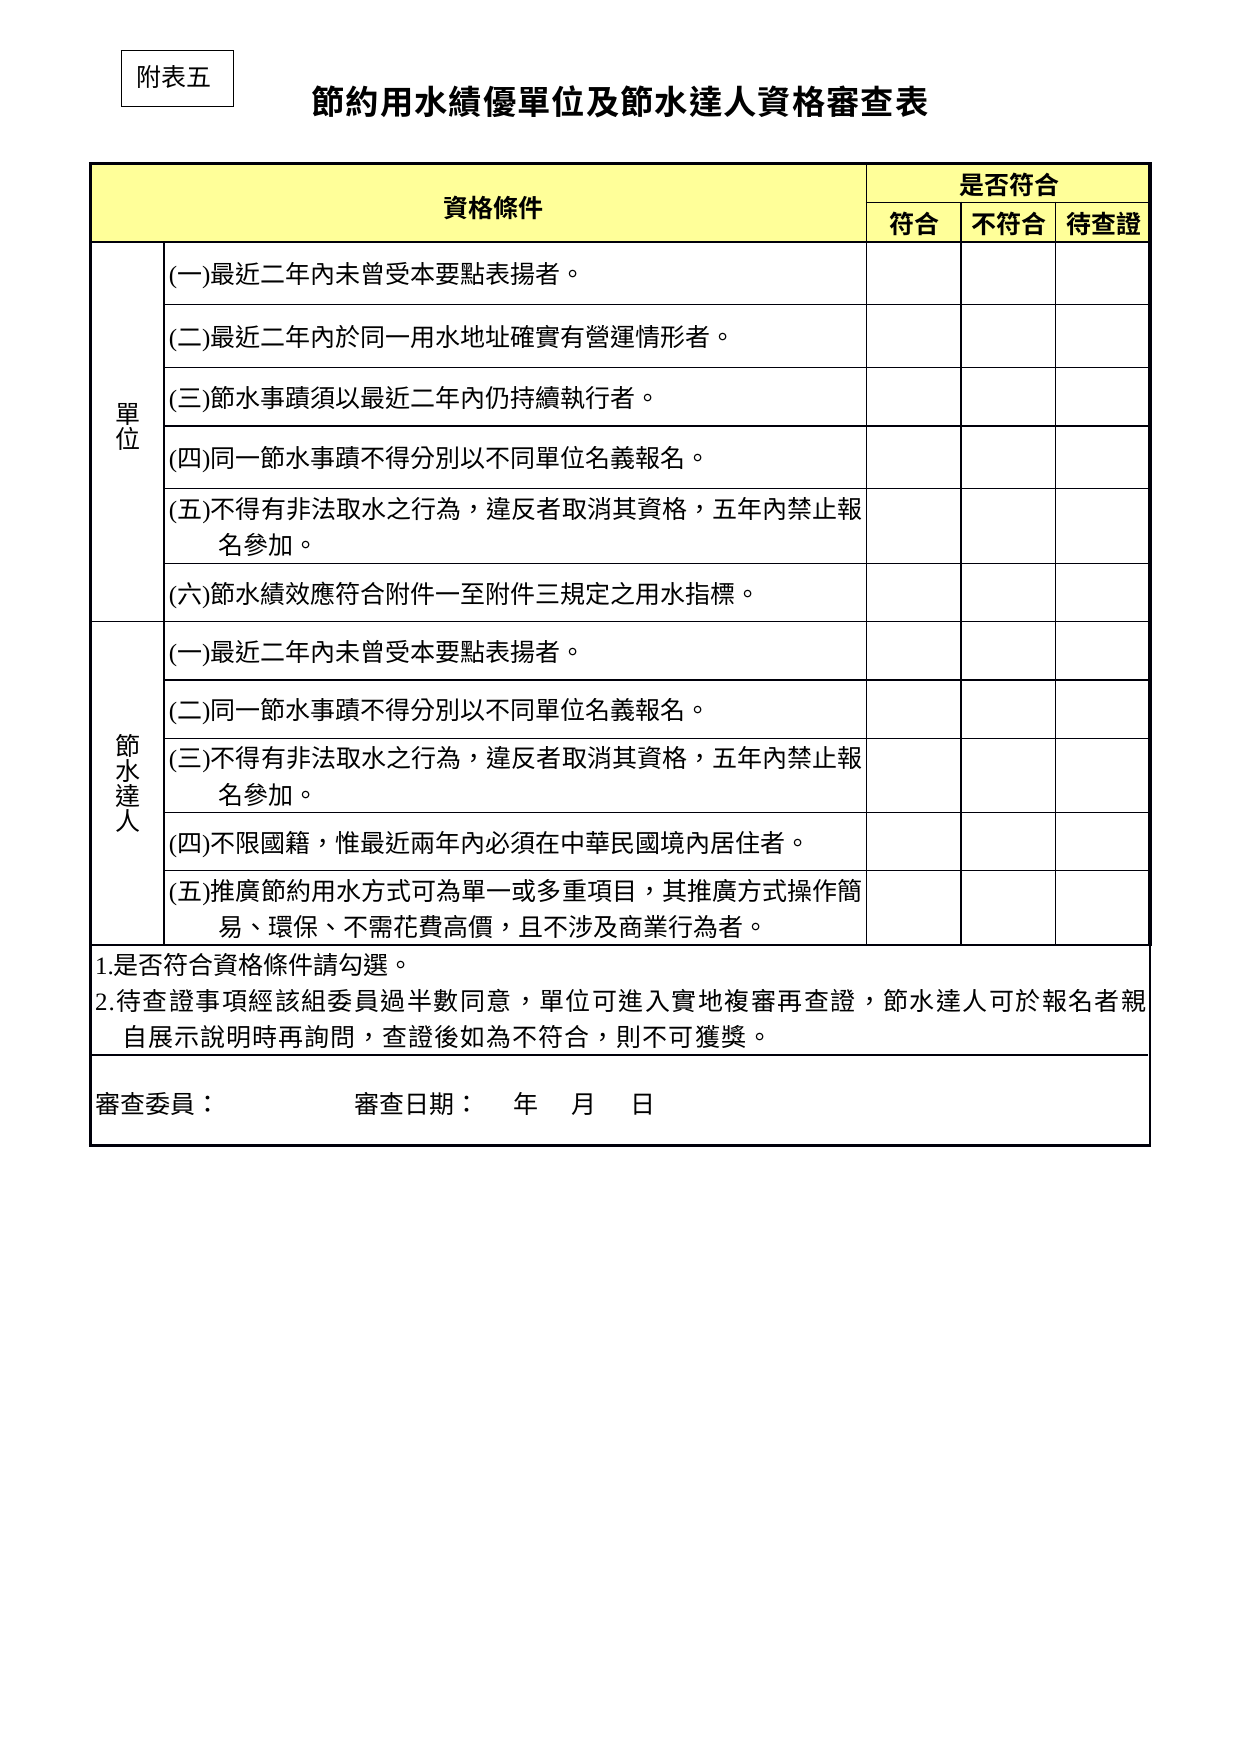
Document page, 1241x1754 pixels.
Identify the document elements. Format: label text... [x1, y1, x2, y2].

table_cell [867, 489, 960, 562]
text 附表五 [136, 58, 218, 94]
table_cell 單位 [92, 243, 163, 621]
table_cell [867, 427, 960, 488]
table_cell [1056, 622, 1148, 679]
table_cell [962, 489, 1055, 562]
table_cell [1056, 871, 1148, 944]
table_cell [962, 681, 1055, 737]
table_cell [962, 564, 1055, 621]
table_cell [867, 739, 960, 811]
table_cell [1056, 368, 1148, 425]
table_cell (二)最近二年內於同一用水地址確實有營運情形者。 [165, 305, 866, 367]
table_cell [1056, 564, 1148, 621]
text 節約用水績優單位及節水達人資格審查表 [118, 76, 1122, 124]
table_cell (一)最近二年內未曾受本要點表揚者。 [165, 622, 866, 679]
table_cell [1056, 243, 1148, 304]
table_cell [1056, 813, 1148, 870]
table_header 是否符合 [867, 165, 1148, 202]
table_cell [962, 871, 1055, 944]
table_cell (五)不得有非法取水之行為，違反者取消其資格，五年內禁止報名參加。 [165, 489, 866, 562]
table_cell (一)最近二年內未曾受本要點表揚者。 [165, 243, 866, 304]
table_cell (三)不得有非法取水之行為，違反者取消其資格，五年內禁止報名參加。 [165, 739, 866, 811]
table_cell [962, 243, 1055, 304]
table_cell [867, 243, 960, 304]
table_cell [962, 739, 1055, 811]
table_cell [867, 305, 960, 367]
table_cell 審查委員： 審查日期： 年 月 日 [92, 1054, 1149, 1144]
table_cell [962, 813, 1055, 870]
table_cell [962, 622, 1055, 679]
table_cell (三)節水事蹟須以最近二年內仍持續執行者。 [165, 368, 866, 425]
table_cell [867, 368, 960, 425]
table_cell (二)同一節水事蹟不得分別以不同單位名義報名。 [165, 681, 866, 737]
table_cell [1056, 305, 1148, 367]
table_cell [962, 427, 1055, 488]
table_cell [867, 681, 960, 737]
table_header 資格條件 [92, 165, 866, 241]
table_cell [1056, 489, 1148, 562]
table_cell [1056, 427, 1148, 488]
table_cell [867, 871, 960, 944]
table_cell 節水達人 [92, 622, 163, 944]
table_cell [962, 368, 1055, 425]
table_cell [1056, 739, 1148, 811]
table_cell (四)同一節水事蹟不得分別以不同單位名義報名。 [165, 427, 866, 488]
table_cell [867, 622, 960, 679]
table_cell [1056, 681, 1148, 737]
table_cell [867, 564, 960, 621]
table_cell 符合 [867, 203, 960, 241]
table_cell 不符合 [962, 203, 1055, 241]
table_cell (五)推廣節約用水方式可為單一或多重項目，其推廣方式操作簡易、環保、不需花費高價，且不涉及商業行為者。 [165, 871, 866, 944]
table_cell (六)節水績效應符合附件一至附件三規定之用水指標。 [165, 564, 866, 621]
table_cell [962, 305, 1055, 367]
table_cell 待查證 [1056, 203, 1148, 241]
table_cell 1.是否符合資格條件請勾選。 2.待查證事項經該組委員過半數同意，單位可進入實地複審再查證，節水達人可於報名者親自展示說明時再詢問，查證後如為不符合，則不可獲獎。 [92, 946, 1149, 1054]
table_cell (四)不限國籍，惟最近兩年內必須在中華民國境內居住者。 [165, 813, 866, 870]
table_cell [867, 813, 960, 870]
